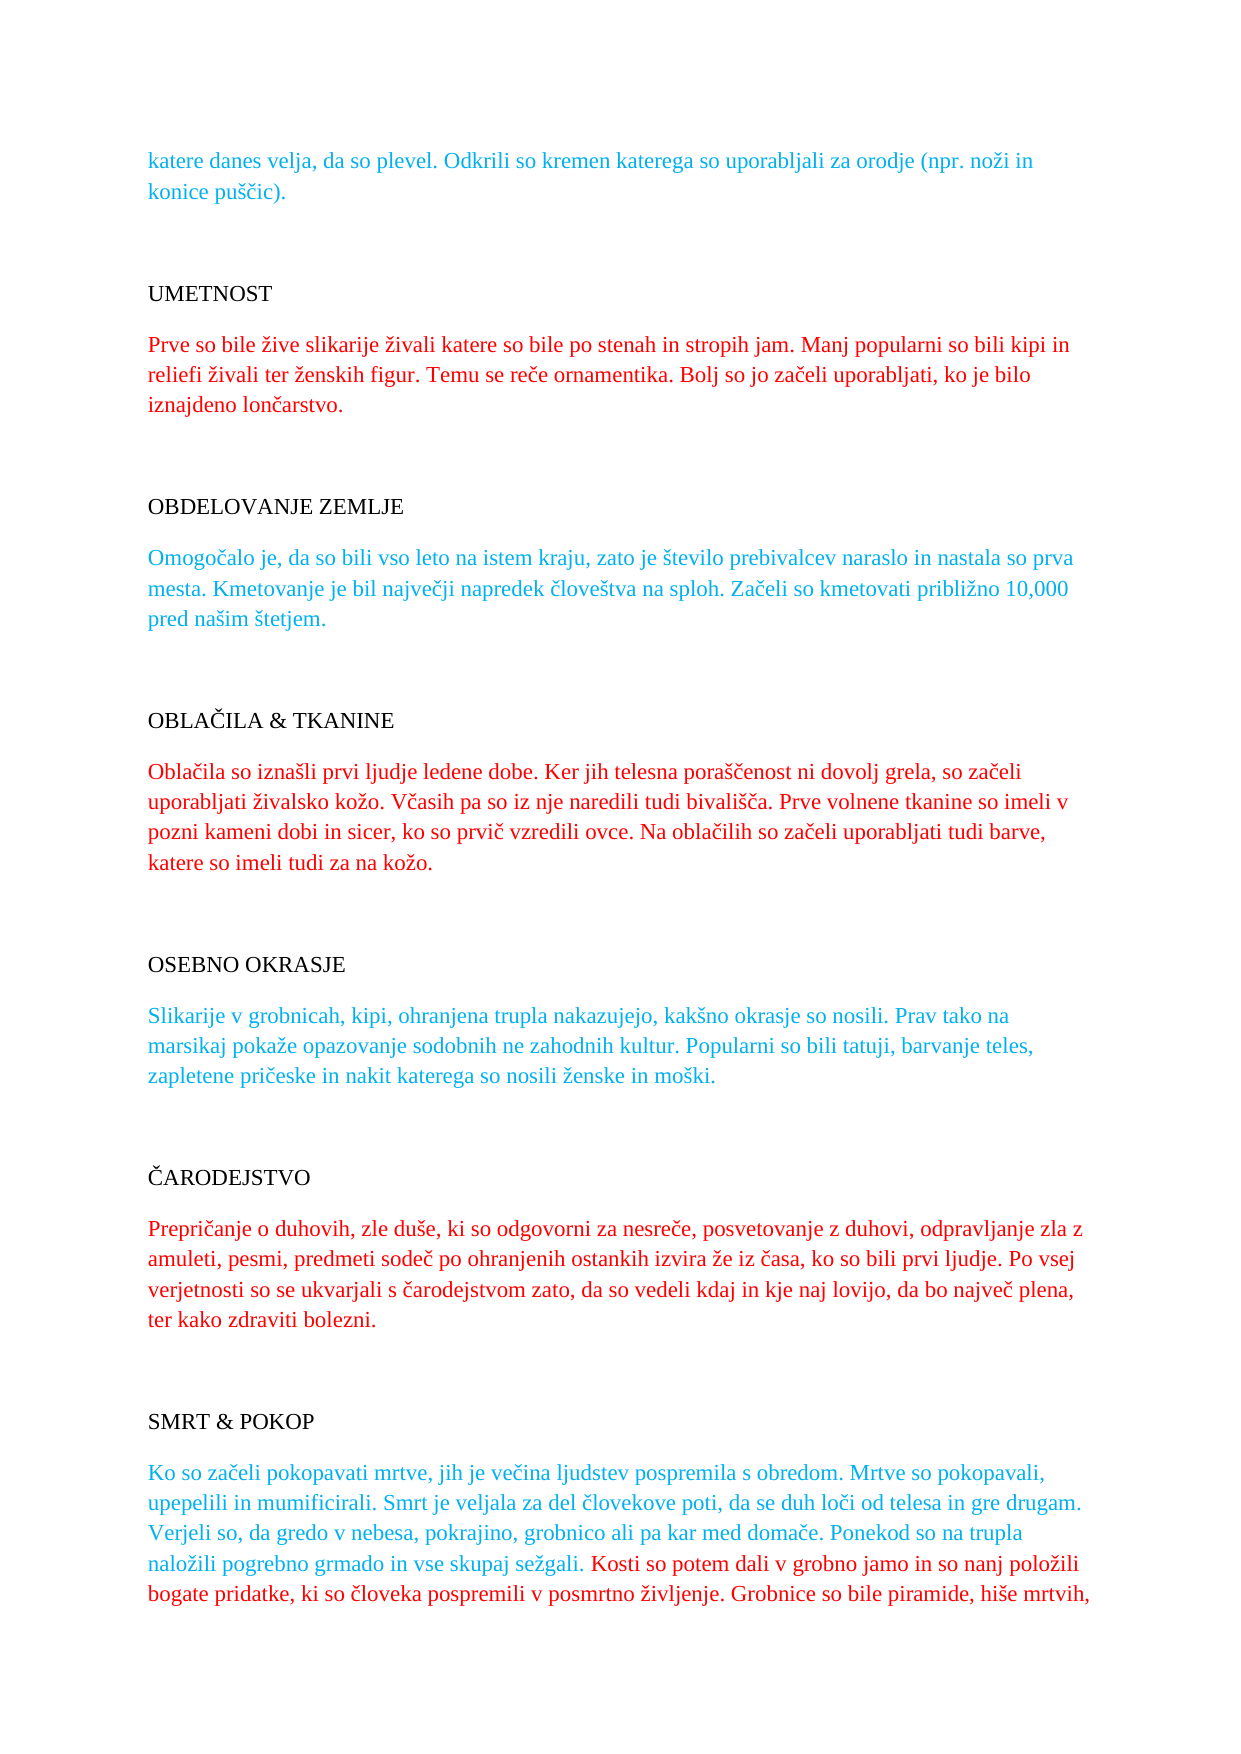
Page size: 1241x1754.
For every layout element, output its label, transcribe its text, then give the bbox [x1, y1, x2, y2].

text OBLAČILA & TKANINE [148, 707, 1093, 733]
text Ko so začeli pokopavati mrtve, jih je večina ljudstev pospremila s obredom. Mrtve so pokopavali, upepelili in mumificirali. Smrt je veljala za del človekove poti, da se duh loči od telesa in gre drugam. Verjeli so, da gredo v nebesa, pokrajino, grobnico ali pa kar med domače. Ponekod so na trupla naložili pogrebno grmado in vse skupaj sežgali. Kosti so potem dali v grobno jamo in so nanj položili bogate pridatke, ki so človeka pospremili v posmrtno življenje. Grobnice so bile piramide, hiše mrtvih, [148, 1459, 1093, 1606]
text Prve so bile žive slikarije živali katere so bile po stenah in stropih jam. Manj popularni so bili kipi in reliefi živali ter ženskih figur. Temu se reče ornamentika. Bolj so jo začeli uporabljati, ko je bilo iznajdeno lončarstvo. [148, 331, 1093, 418]
text Slikarije v grobnicah, kipi, ohranjena trupla nakazujejo, kakšno okrasje so nosili. Prav tako na marsikaj pokaže opazovanje sodobnih ne zahodnih kultur. Popularni so bili tatuji, barvanje teles, zapletene pričeske in nakit katerega so nosili ženske in moški. [148, 1002, 1093, 1088]
text Prepričanje o duhovih, zle duše, ki so odgovorni za nesreče, posvetovanje z duhovi, odpravljanje zla z amuleti, pesmi, predmeti sodeč po ohranjenih ostankih izvira že iz časa, ko so bili prvi ljudje. Po vsej verjetnosti so se ukvarjali s čarodejstvom zato, da so vedeli kdaj in kje naj lovijo, da bo največ plena, ter kako zdraviti bolezni. [148, 1215, 1093, 1332]
text OBDELOVANJE ZEMLJE [148, 493, 1093, 520]
text Oblačila so iznašli prvi ljudje ledene dobe. Ker jih telesna poraščenost ni dovolj grela, so začeli uporabljati živalsko kožo. Včasih pa so iz nje naredili tudi bivališča. Prve volnene tkanine so imeli v pozni kameni dobi in sicer, ko so prvič vzredili ovce. Na oblačilih so začeli uporabljati tudi barve, katere so imeli tudi za na kožo. [148, 758, 1093, 875]
text UMETNOST [148, 280, 1093, 306]
text Omogočalo je, da so bili vso leto na istem kraju, zato je število prebivalcev naraslo in nastala so prva mesta. Kmetovanje je bil največji napredek človeštva na sploh. Začeli so kmetovati približno 10,000 pred našim štetjem. [148, 544, 1093, 631]
text ČARODEJSTVO [148, 1164, 1093, 1191]
text OSEBNO OKRASJE [148, 951, 1093, 977]
text katere danes velja, da so plevel. Odkrili so kremen katerega so uporabljali za orodje (npr. noži in konice puščic). [148, 148, 1093, 204]
text SMRT & POKOP [148, 1408, 1093, 1434]
